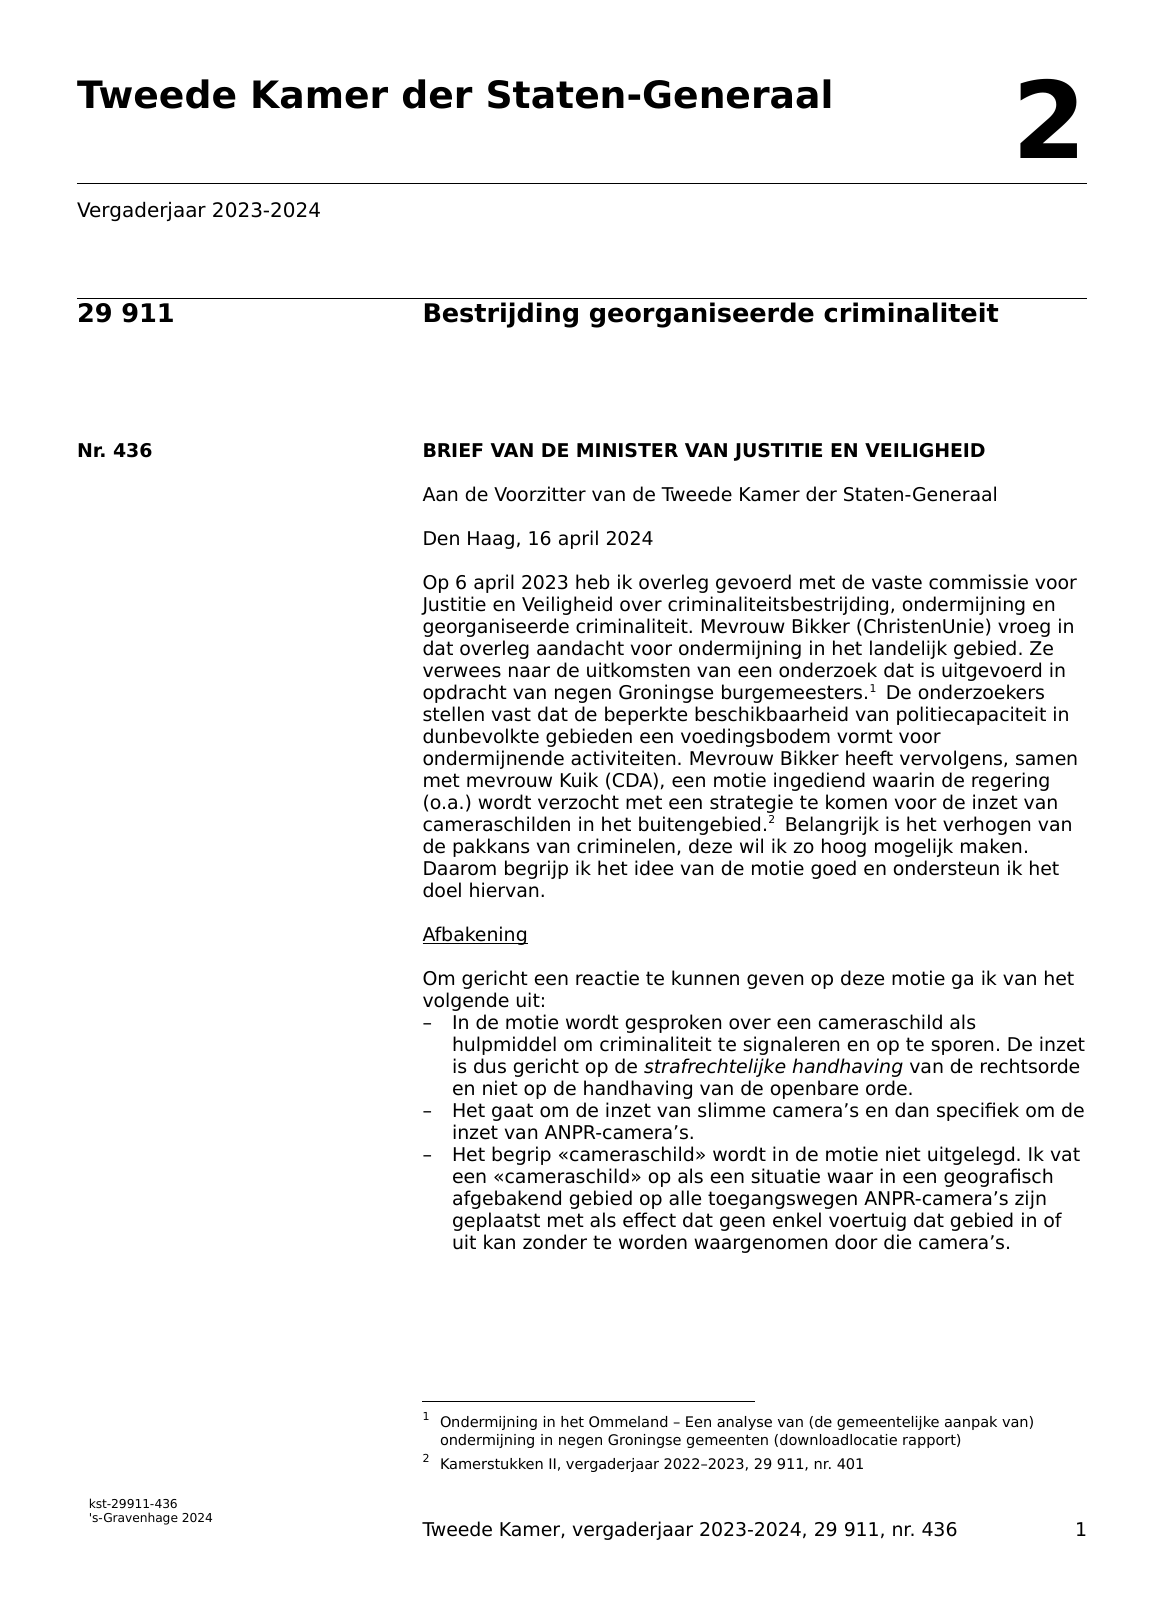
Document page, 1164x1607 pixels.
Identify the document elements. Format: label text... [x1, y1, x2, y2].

text – Het gaat om de inzet van slimme camera’s en dan specifiek om de inzet van ANPR-camera’s. [422, 1100, 1087, 1144]
text 's-Gravenhage 2024 [88, 1511, 323, 1525]
text Ondermijning in het Ommeland – Een analyse van (de gemeentelijke aanpak van) ondermijning in negen Groningse gemeenten (downloadlocatie rapport) [422, 1410, 1087, 1449]
text Om gericht een reactie te kunnen geven op deze motie ga ik van het volgende uit: [422, 968, 1087, 1012]
subtitle Afbakening [422, 924, 1087, 946]
table_header Tweede Kamer der Staten-Generaal [77, 59, 886, 183]
text – Het begrip «cameraschild» wordt in de motie niet uitgelegd. Ik vat een «cameraschild» op als een situatie waar in een geografisch afgebakend gebied op alle toegangswegen ANPR-camera’s zijn geplaatst met als effect dat geen enkel voertuig dat gebied in of uit kan zonder te worden waargenomen door die camera’s. [422, 1144, 1087, 1254]
text – In de motie wordt gesproken over een cameraschild als hulpmiddel om criminaliteit te signaleren en op te sporen. De inzet is dus gericht op de strafrechtelijke handhaving van de rechtsorde en niet op de handhaving van de openbare orde. [422, 1012, 1087, 1100]
text kst-29911-436 [88, 1497, 323, 1511]
subtitle Nr. 436 BRIEF VAN DE MINISTER VAN JUSTITIE EN VEILIGHEID [77, 440, 1087, 462]
text Den Haag, 16 april 2024 [422, 528, 1087, 550]
subtitle 29 911 Bestrijding georganiseerde criminaliteit [77, 299, 1087, 329]
table_cell Vergaderjaar 2023-2024 [77, 184, 1087, 298]
text Kamerstukken II, vergaderjaar 2022–2023, 29 911, nr. 401 [422, 1452, 1087, 1474]
text Op 6 april 2023 heb ik overleg gevoerd met de vaste commissie voor Justitie en Veiligheid over criminaliteitsbestrijding, ondermijning en georganiseerde criminaliteit. Mevrouw Bikker (ChristenUnie) vroeg in dat overleg aandacht voor ondermijning in het landelijk gebied. Ze verwees naar de uitkomsten van een onderzoek dat is uitgevoerd in opdracht van negen Groningse burgemeesters. De onderzoekers stellen vast dat de beperkte beschikbaarheid van politiecapaciteit in dunbevolkte gebieden een voedingsbodem vormt voor ondermijnende activiteiten. Mevrouw Bikker heeft vervolgens, samen met mevrouw Kuik (CDA), een motie ingediend waarin de regering (o.a.) wordt verzocht met een strategie te komen voor de inzet van cameraschilden in het buitengebied. Belangrijk is het verhogen van de pakkans van criminelen, deze wil ik zo hoog mogelijk maken. Daarom begrijp ik het idee van de motie goed en ondersteun ik het doel hiervan. [422, 572, 1087, 902]
table_header 2 [886, 59, 1087, 183]
text Aan de Voorzitter van de Tweede Kamer der Staten-Generaal [422, 484, 1087, 506]
